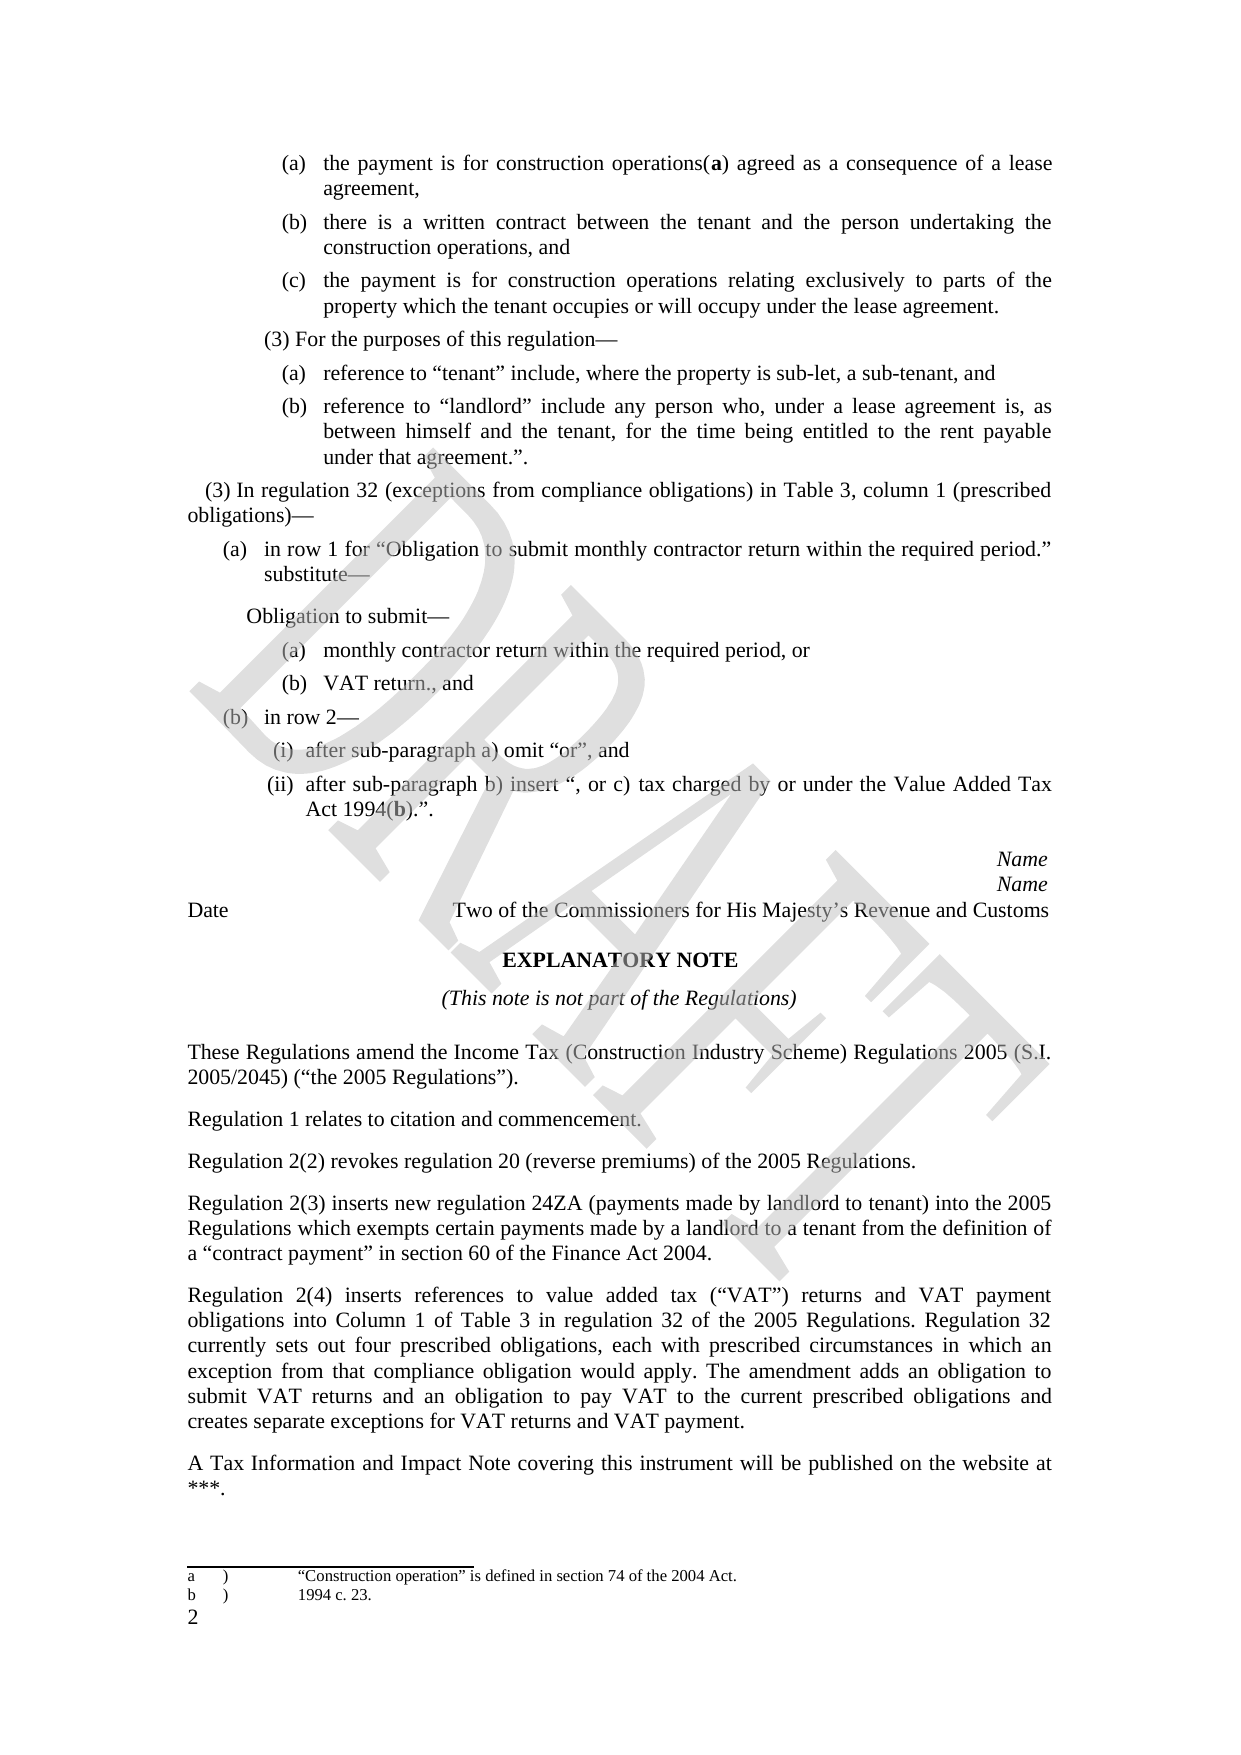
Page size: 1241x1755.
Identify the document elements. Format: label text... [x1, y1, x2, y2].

text EXPLANATORY NOTE [642, 947, 769, 972]
text These Regulations amend the Income Tax (Construction Industry Scheme) Regulations 2005 (S.I. 2005/2045) (“the 2005 Regulations”). [757, 1039, 945, 1089]
list in row 1 for “Obligation to submit monthly contractor return within the required period.” substitute— [223, 536, 375, 586]
text Date Two of the Commissioners for His Majesty’s Revenue and Customs [884, 897, 1053, 922]
list after sub-paragraph a) omit “or”, and [348, 737, 449, 762]
list after sub-paragraph a) omit “or”, and [594, 737, 1053, 762]
text Obligation to submit— [322, 603, 471, 628]
list after sub-paragraph b) insert “, or c) tax charged by or under the Value Added Tax Act 1994().”. [404, 771, 490, 821]
text These Regulations amend the Income Tax (Construction Industry Scheme) Regulations 2005 (S.I. 2005/2045) (“the 2005 Regulations”). [187, 1039, 677, 1089]
list after sub-paragraph b) insert “, or c) tax charged by or under the Value Added Tax Act 1994().”. [745, 771, 1053, 821]
text (b) VAT return., and [436, 670, 516, 695]
list ) 1994 c. 23. [187, 1585, 1053, 1604]
list in row 2— [625, 704, 1053, 729]
text EXPLANATORY NOTE [490, 947, 620, 972]
text (This note is not part of the Regulations) [899, 984, 963, 1010]
text (b) reference to “landlord” include any person who, under a lease agreement is, as between himself and the tenant, for the time being entitled to the rent payable under that agreement.”. [282, 393, 1053, 469]
text (b) VAT return., and [530, 670, 618, 695]
text EXPLANATORY NOTE [903, 947, 1053, 972]
text Regulation 2(3) inserts new regulation 24ZA (payments made by landlord to tenant) into the 2005 Regulations which exempts certain payments made by a landlord to a tenant from the definition of a “contract payment” in section 60 of the Finance Act 2004. [775, 1190, 1053, 1265]
text [475, 846, 631, 871]
text [187, 871, 443, 897]
text Name [858, 871, 1053, 897]
text Name [711, 846, 1053, 871]
text Regulation 2(2) revokes regulation 20 (reverse premiums) of the 2005 Regulations. [187, 1148, 836, 1173]
text (b) VAT return., and [644, 670, 1053, 695]
text Obligation to submit— [246, 603, 308, 628]
text (a) monthly contractor return within the required period, or [288, 637, 449, 662]
list in row 1 for “Obligation to submit monthly contractor return within the required period.” substitute— [364, 536, 485, 586]
text Regulation 1 relates to citation and commencement. [187, 1106, 627, 1131]
text [187, 846, 368, 871]
text Regulation 2(2) revokes regulation 20 (reverse premiums) of the 2005 Regulations. [850, 1148, 1053, 1173]
text (a) monthly contractor return within the required period, or [467, 637, 549, 662]
text [593, 871, 677, 897]
text (b) there is a written contract between the tenant and the person undertaking the construction operations, and [282, 209, 1053, 259]
text (This note is not part of the Regulations) [187, 984, 599, 1010]
text (This note is not part of the Regulations) [617, 984, 732, 1010]
list after sub-paragraph b) insert “, or c) tax charged by or under the Value Added Tax Act 1994().”. [500, 771, 740, 821]
text ) “Construction operation” is defined in section 74 of the 2004 Act. [187, 1567, 1053, 1585]
text These Regulations amend the Income Tax (Construction Industry Scheme) Regulations 2005 (S.I. 2005/2045) (“the 2005 Regulations”). [666, 1039, 771, 1089]
text Regulation 2(4) inserts references to value added tax (“VAT”) returns and VAT payment obligations into Column 1 of Table 3 in regulation 32 of the 2005 Regulations. Regulation 32 currently sets out four prescribed obligations, each with prescribed circumstances in which an exception from that compliance obligation would apply. The amendment adds an obligation to submit VAT returns and an obligation to pay VAT to the current prescribed obligations and creates separate exceptions for VAT returns and VAT payment. [187, 1282, 1053, 1433]
text These Regulations amend the Income Tax (Construction Industry Scheme) Regulations 2005 (S.I. 2005/2045) (“the 2005 Regulations”). [934, 1039, 1020, 1089]
text (a) the payment is for construction operations() agreed as a consequence of a lease agreement, [282, 150, 1053, 200]
text Regulation 1 relates to citation and commencement. [641, 1106, 878, 1131]
list in row 2— [496, 704, 608, 729]
text Date Two of the Commissioners for His Majesty’s Revenue and Customs [676, 897, 819, 922]
text EXPLANATORY NOTE [187, 947, 469, 972]
text (This note is not part of the Regulations) [971, 984, 1053, 1010]
list after sub-paragraph b) insert “, or c) tax charged by or under the Value Added Tax Act 1994().”. [293, 771, 415, 821]
text (This note is not part of the Regulations) [756, 984, 908, 1010]
list in row 2— [399, 704, 482, 729]
list in row 1 for “Obligation to submit monthly contractor return within the required period.” substitute— [511, 536, 1053, 586]
text (c) the payment is for construction operations relating exclusively to parts of the property which the tenant occupies or will occupy under the lease agreement. [282, 267, 1053, 318]
text (3) For the purposes of this regulation— [246, 326, 1053, 351]
text (a) reference to “tenant” include, where the property is sub-let, a sub-tenant, and [282, 360, 1053, 385]
text Regulation 2(3) inserts new regulation 24ZA (payments made by landlord to tenant) into the 2005 Regulations which exempts certain payments made by a landlord to a tenant from the definition of a “contract payment” in section 60 of the Finance Act 2004. [187, 1190, 794, 1265]
list in row 2— [242, 704, 383, 729]
text Date Two of the Commissioners for His Majesty’s Revenue and Customs [599, 897, 659, 922]
text [463, 871, 595, 897]
list In regulation 32 (exceptions from compliance obligations) in Table 3, column 1 (prescribed obligations)— [187, 477, 434, 528]
text (a) monthly contractor return within the required period, or [624, 637, 1053, 662]
text [693, 871, 836, 897]
text [377, 846, 455, 871]
text Obligation to submit— [492, 603, 571, 628]
list In regulation 32 (exceptions from compliance obligations) in Table 3, column 1 (prescribed obligations)— [464, 477, 1053, 528]
text [622, 846, 694, 871]
text A Tax Information and Impact Note covering this instrument will be published on the website at ***. [187, 1450, 1053, 1500]
text Obligation to submit— [590, 603, 1053, 628]
text (a) monthly contractor return within the required period, or [563, 637, 612, 662]
text EXPLANATORY NOTE [783, 947, 900, 972]
text (b) VAT return., and [282, 670, 419, 695]
text Regulation 1 relates to citation and commencement. [892, 1106, 1053, 1131]
text Date Two of the Commissioners for His Majesty’s Revenue and Customs [451, 897, 557, 922]
text Date Two of the Commissioners for His Majesty’s Revenue and Customs [187, 897, 429, 922]
list after sub-paragraph a) omit “or”, and [485, 737, 580, 762]
